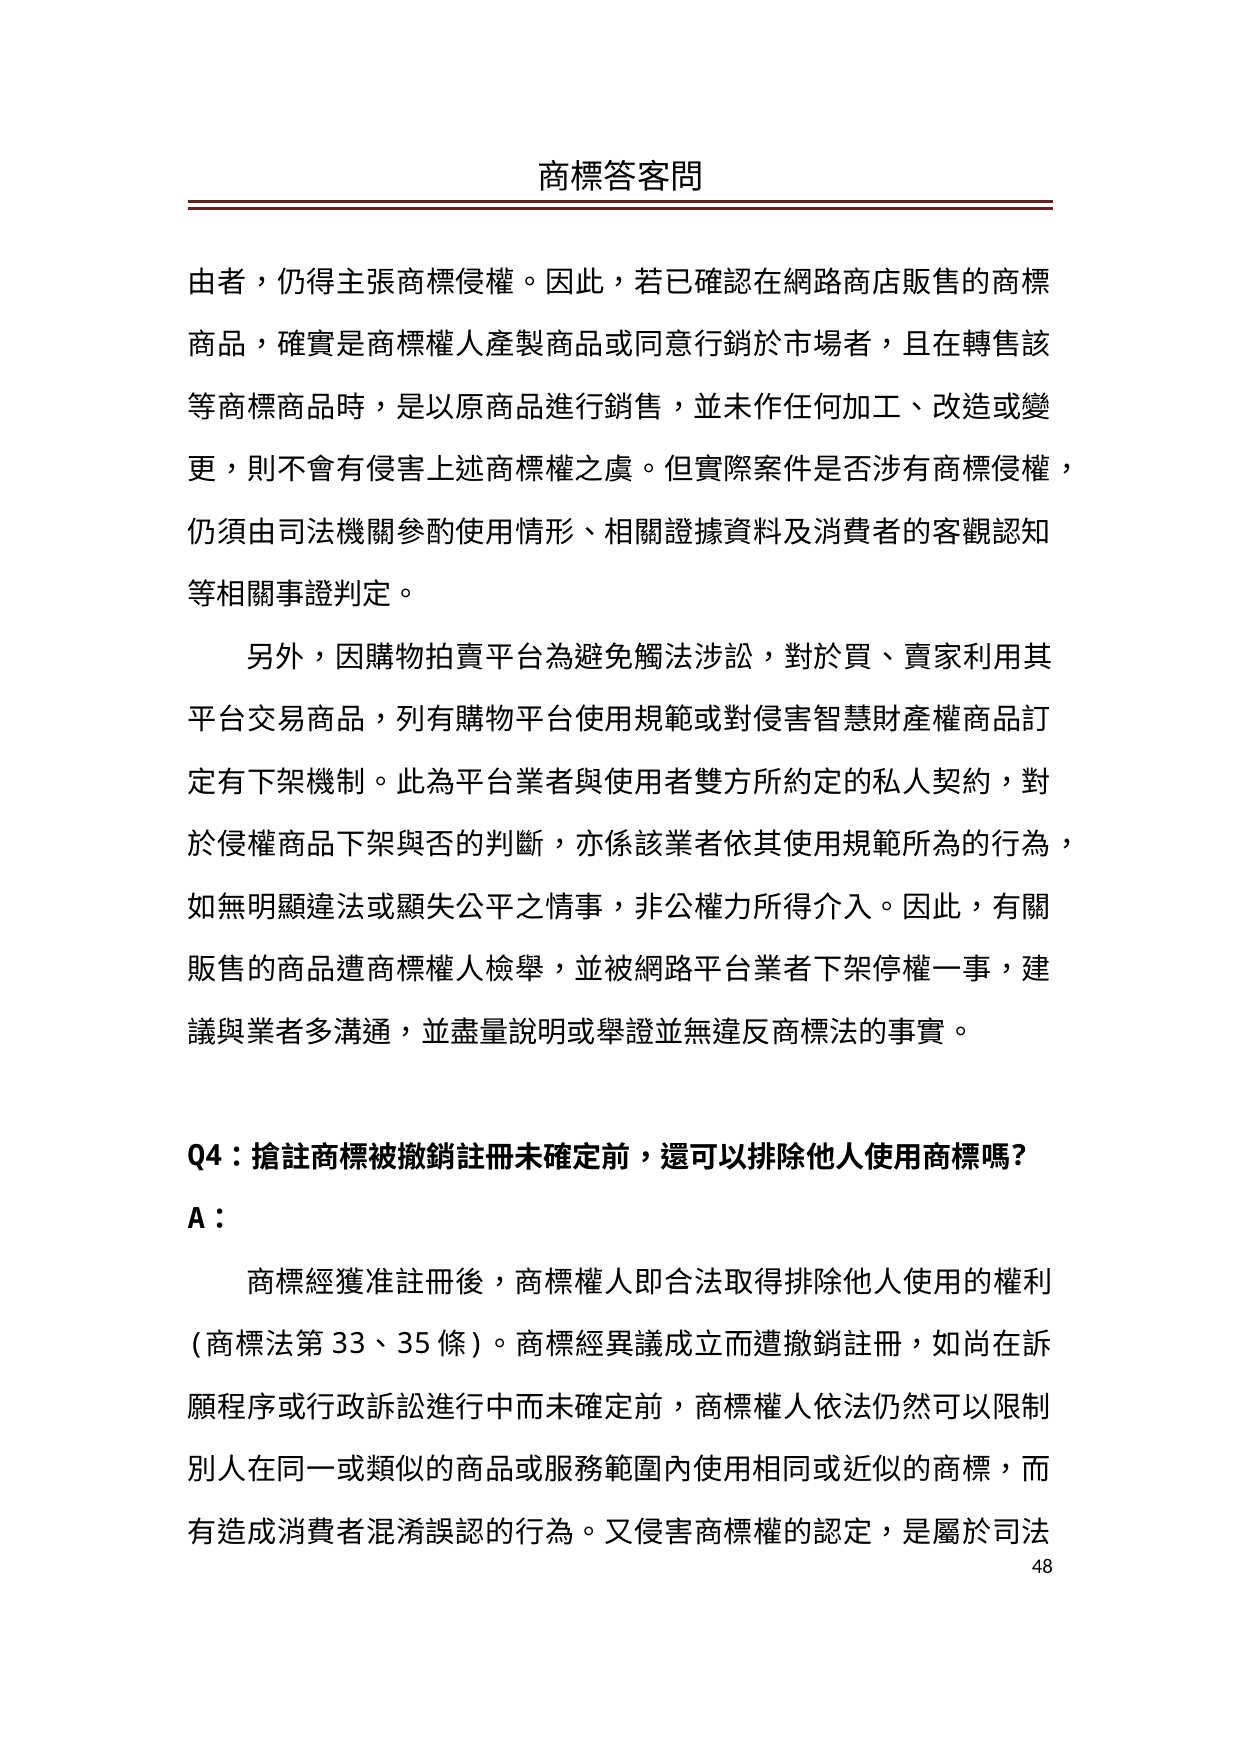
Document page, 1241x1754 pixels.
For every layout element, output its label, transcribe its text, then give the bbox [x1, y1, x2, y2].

text 商標經獲准註冊後，商標權人即合法取得排除他人使用的權利(商標法第33、35條)。商標經異議成立而遭撤銷註冊，如尚在訴願程序或行政訴訟進行中而未確定前，商標權人依法仍然可以限制別人在同一或類似的商品或服務範圍內使用相同或近似的商標，而有造成消費者混淆誤認的行為。又侵害商標權的認定，是屬於司法 [187, 1238, 1053, 1550]
text A： [187, 1175, 1053, 1238]
subtitle Q4：搶註商標被撤銷註冊未確定前，還可以排除他人使用商標嗎? [187, 1113, 1053, 1175]
text 另外，因購物拍賣平台為避免觸法涉訟，對於買、賣家利用其平台交易商品，列有購物平台使用規範或對侵害智慧財產權商品訂定有下架機制。此為平台業者與使用者雙方所約定的私人契約，對於侵權商品下架與否的判斷，亦係該業者依其使用規範所為的行為，如無明顯違法或顯失公平之情事，非公權力所得介入。因此，有關販售的商品遭商標權人檢舉，並被網路平台業者下架停權一事，建議與業者多溝通，並盡量說明或舉證並無違反商標法的事實。 [187, 613, 1053, 1050]
text 在市場上轉售附有他人註冊商標的商品，如係由在本局註冊的商標權人或經其同意的人於國內外市場上交易流通的真品，依商標法第36條第2項規定，商標權人不得就該商品主張商標權。惟商標權人為防止商品流通於市場後，發生變質、受損，或有其他正當事由者，仍得主張商標侵權。因此，若已確認在網路商店販售的商標商品，確實是商標權人產製商品或同意行銷於市場者，且在轉售該等商標商品時，是以原商品進行銷售，並未作任何加工、改造或變更，則不會有侵害上述商標權之虞。但實際案件是否涉有商標侵權，仍須由司法機關參酌使用情形、相關證據資料及消費者的客觀認知等相關事證判定。 [187, 238, 1053, 613]
